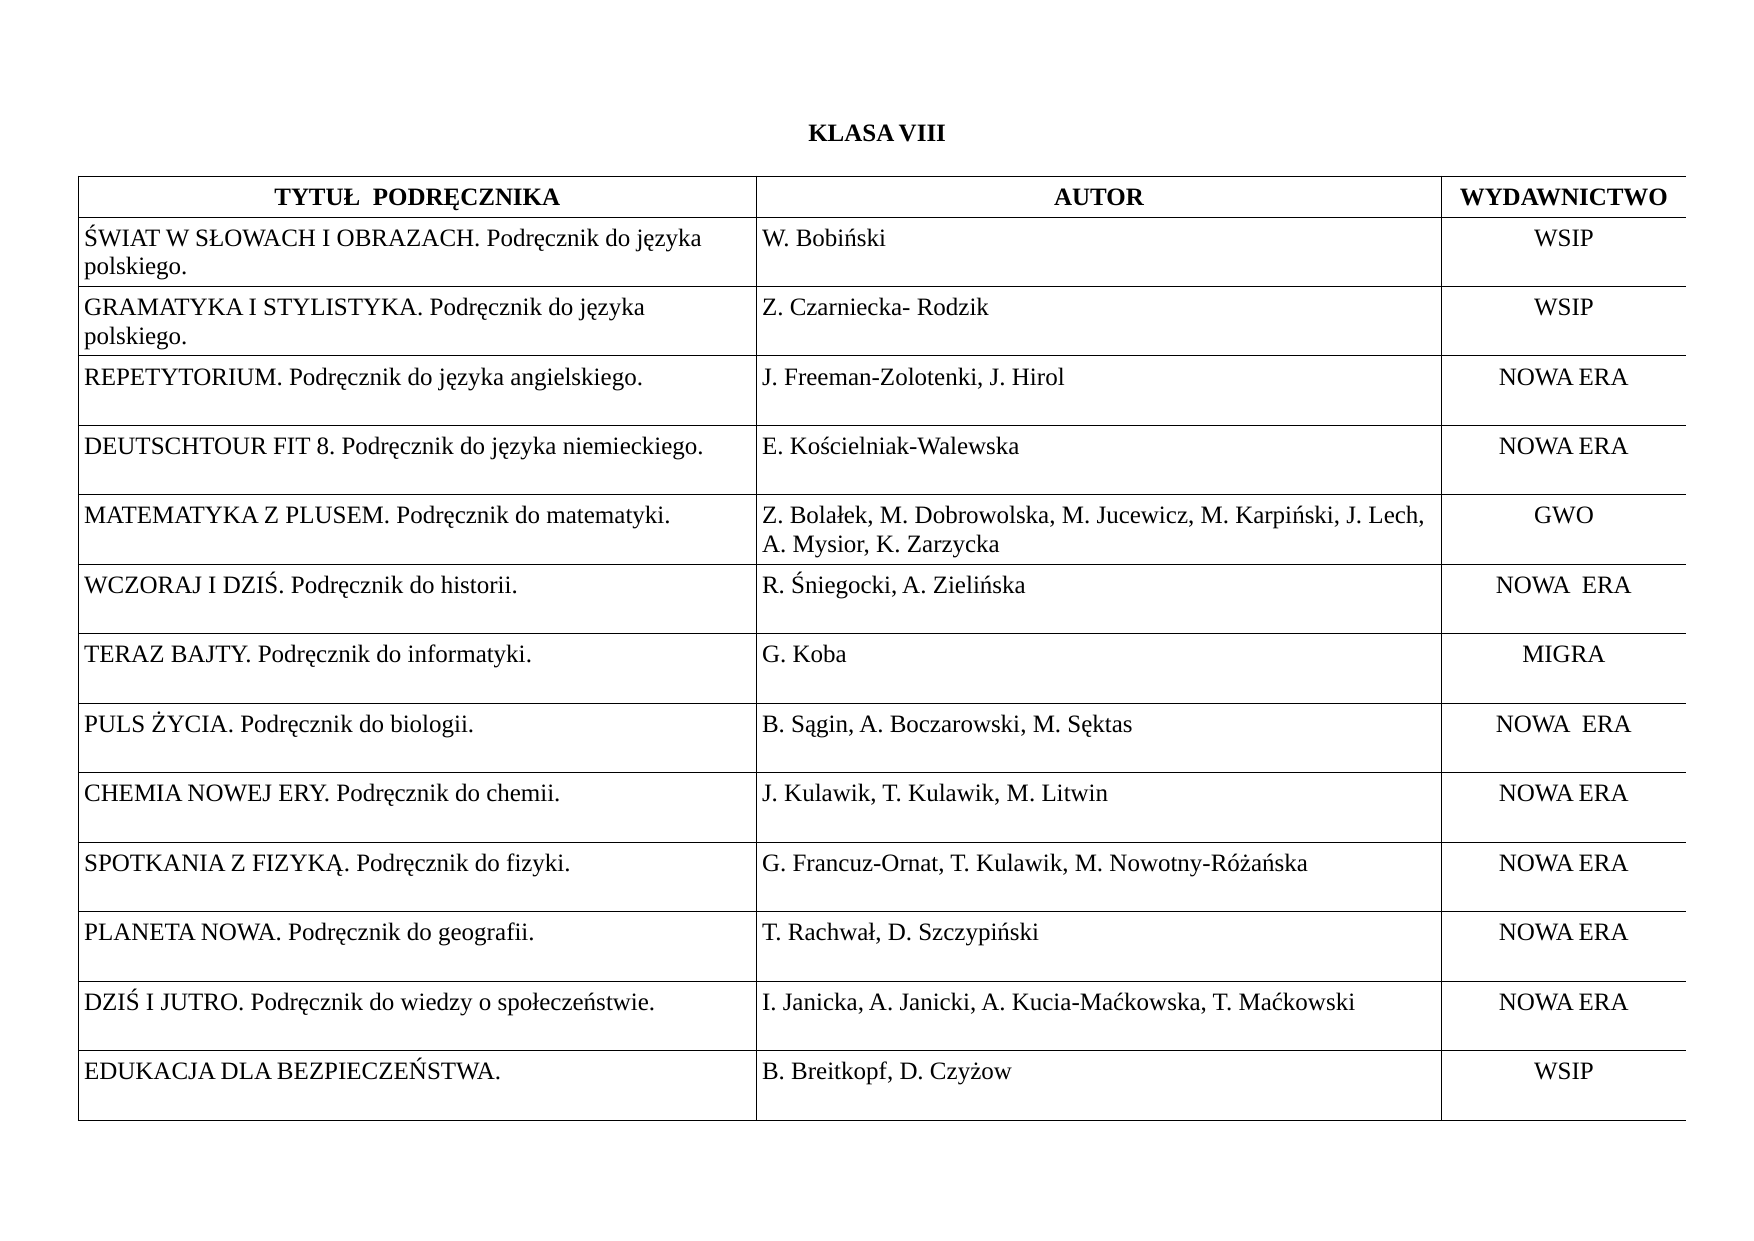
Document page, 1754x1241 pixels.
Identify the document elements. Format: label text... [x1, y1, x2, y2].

table_cell GRAMATYKA I STYLISTYKA. Podręcznik do języka polskiego. [79, 287, 756, 355]
table_cell NOWA ERA [1442, 704, 1686, 772]
table_cell CHEMIA NOWEJ ERY. Podręcznik do chemii. [79, 773, 756, 842]
table_cell WCZORAJ I DZIŚ. Podręcznik do historii. [79, 565, 756, 633]
table_cell DEUTSCHTOUR FIT 8. Podręcznik do języka niemieckiego. [79, 426, 756, 494]
table_cell G. Francuz-Ornat, T. Kulawik, M. Nowotny-Różańska [757, 843, 1441, 911]
table_cell REPETYTORIUM. Podręcznik do języka angielskiego. [79, 356, 756, 425]
table_header WYDAWNICTWO [1442, 177, 1686, 216]
table_cell WSIP [1442, 1051, 1686, 1119]
table_cell R. Śniegocki, A. Zielińska [757, 565, 1441, 633]
table_cell NOWA ERA [1442, 773, 1686, 842]
table_cell G. Koba [757, 634, 1441, 703]
table_cell NOWA ERA [1442, 843, 1686, 911]
table_cell WSIP [1442, 218, 1686, 286]
table_cell I. Janicka, A. Janicki, A. Kucia-Maćkowska, T. Maćkowski [757, 982, 1441, 1050]
table_cell NOWA ERA [1442, 426, 1686, 494]
table_cell PULS ŻYCIA. Podręcznik do biologii. [79, 704, 756, 772]
table_cell Z. Bolałek, M. Dobrowolska, M. Jucewicz, M. Karpiński, J. Lech, A. Mysior, K. Zarzycka [757, 495, 1441, 564]
table_cell NOWA ERA [1442, 565, 1686, 633]
table_cell B. Sągin, A. Boczarowski, M. Sęktas [757, 704, 1441, 772]
table_cell GWO [1442, 495, 1686, 564]
table_cell J. Freeman-Zolotenki, J. Hirol [757, 356, 1441, 425]
table_header AUTOR [757, 177, 1441, 216]
table_cell J. Kulawik, T. Kulawik, M. Litwin [757, 773, 1441, 842]
table_cell E. Kościelniak-Walewska [757, 426, 1441, 494]
table_cell ŚWIAT W SŁOWACH I OBRAZACH. Podręcznik do języka polskiego. [79, 218, 756, 286]
table_cell T. Rachwał, D. Szczypiński [757, 912, 1441, 981]
table_cell MIGRA [1442, 634, 1686, 703]
table_cell W. Bobiński [757, 218, 1441, 286]
table_cell NOWA ERA [1442, 982, 1686, 1050]
table_cell NOWA ERA [1442, 912, 1686, 981]
text KLASA VIII [118, 118, 1636, 147]
table_cell SPOTKANIA Z FIZYKĄ. Podręcznik do fizyki. [79, 843, 756, 911]
table_cell B. Breitkopf, D. Czyżow [757, 1051, 1441, 1119]
table_cell Z. Czarniecka- Rodzik [757, 287, 1441, 355]
table_cell MATEMATYKA Z PLUSEM. Podręcznik do matematyki. [79, 495, 756, 564]
table_cell TERAZ BAJTY. Podręcznik do informatyki. [79, 634, 756, 703]
table_cell PLANETA NOWA. Podręcznik do geografii. [79, 912, 756, 981]
table_cell WSIP [1442, 287, 1686, 355]
table_cell NOWA ERA [1442, 356, 1686, 425]
table_cell DZIŚ I JUTRO. Podręcznik do wiedzy o społeczeństwie. [79, 982, 756, 1050]
table_header TYTUŁ PODRĘCZNIKA [79, 177, 756, 216]
table_cell EDUKACJA DLA BEZPIECZEŃSTWA. [79, 1051, 756, 1119]
